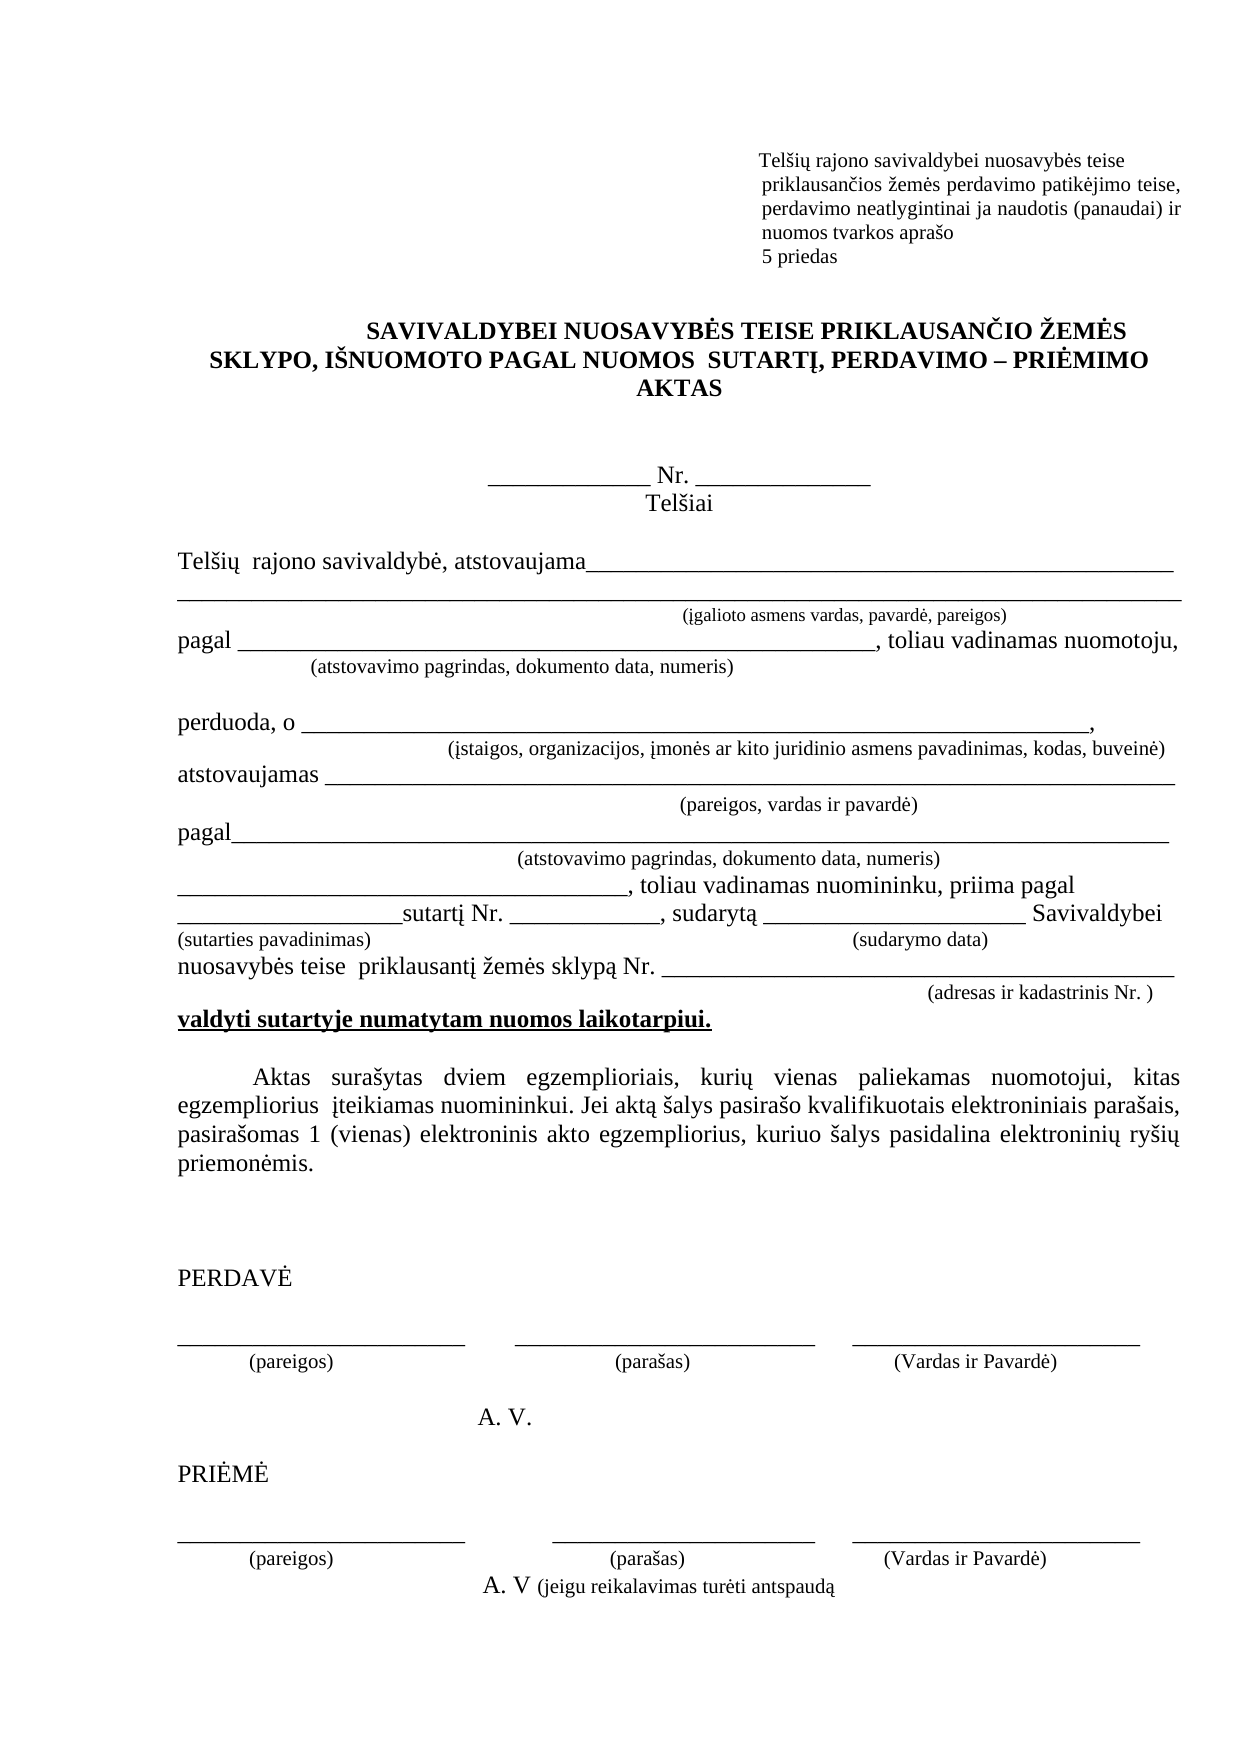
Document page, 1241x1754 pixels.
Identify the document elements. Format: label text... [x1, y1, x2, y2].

text __________________sutartį Nr. ____________, sudarytą _____________________ Savivaldybei [177, 898, 1181, 927]
text (sutarties pavadinimas) (sudarymo data) [177, 927, 1181, 951]
text (pareigos, vardas ir pavardė) [177, 788, 1181, 817]
text (atstovavimo pagrindas, dokumento data, numeris) [177, 846, 1181, 870]
text (atstovavimo pagrindas, dokumento data, numeris) [177, 654, 1181, 678]
text valdyti sutartyje numatytam nuomos laikotarpiui. [177, 1004, 1181, 1033]
text perduoda, o _______________________________________________________________, [177, 707, 1181, 735]
text 5 priedas [762, 244, 1181, 268]
text Telšių rajono savivaldybė, atstovaujama_______________________________________________ [177, 546, 1181, 575]
text nuosavybės teise priklausantį žemės sklypą Nr. _________________________________________ [177, 951, 1181, 980]
text PERDAVĖ [177, 1263, 1181, 1292]
text ____________________________________, toliau vadinamas nuomininku, priima pagal [177, 870, 1181, 898]
text (pareigos) (parašas) (Vardas ir Pavardė) [177, 1349, 1181, 1373]
text A. V. [177, 1402, 1181, 1431]
text _______________________ _____________________ _______________________ [177, 1517, 1181, 1546]
text (įstaigos, organizacijos, įmonės ar kito juridinio asmens pavadinimas, kodas, buveinė) [177, 735, 1181, 759]
text priklausančios žemės perdavimo patikėjimo teise, perdavimo neatlygintinai ja naudotis (panaudai) ir nuomos tvarkos aprašo [762, 172, 1181, 244]
text _____________ Nr. ______________ [177, 460, 1181, 488]
text pagal ___________________________________________________, toliau vadinamas nuomotoju, [177, 625, 1181, 654]
text A. V (jeigu reikalavimas turėti antspaudą [177, 1570, 1181, 1598]
text pagal___________________________________________________________________________ [177, 817, 1181, 846]
text (įgalioto asmens vardas, pavardė, pareigos) [552, 603, 1181, 625]
text PRIĖMĖ [177, 1459, 1181, 1488]
text (pareigos) (parašas) (Vardas ir Pavardė) [177, 1546, 1181, 1570]
text Aktas surašytas dviem egzemplioriais, kurių vienas paliekamas nuomotojui, kitas egzempliorius įteikiamas nuomininkui. Jei aktą šalys pasirašo kvalifikuotais elektroniniais parašais, pasirašomas 1 (vienas) elektroninis akto egzempliorius, kuriuo šalys pasidalina elektroninių ryšių priemonėmis. [177, 1062, 1181, 1177]
text Telšiai [177, 488, 1181, 517]
text _______________________ ________________________ _______________________ [177, 1320, 1181, 1349]
text atstovaujamas ____________________________________________________________________ [177, 759, 1181, 788]
text SAVIVALDYBEI NUOSAVYBĖS TEISE PRIKLAUSANČIO ŽEMĖS SKLYPO, IŠNUOMOTO PAGAL NUOMOS SUTARTĮ, PERDAVIMO – PRIĖMIMO AKTAS [177, 316, 1181, 402]
text (adresas ir kadastrinis Nr. ) [177, 980, 1181, 1004]
text Telšių rajono savivaldybei nuosavybės teise [177, 148, 1181, 172]
